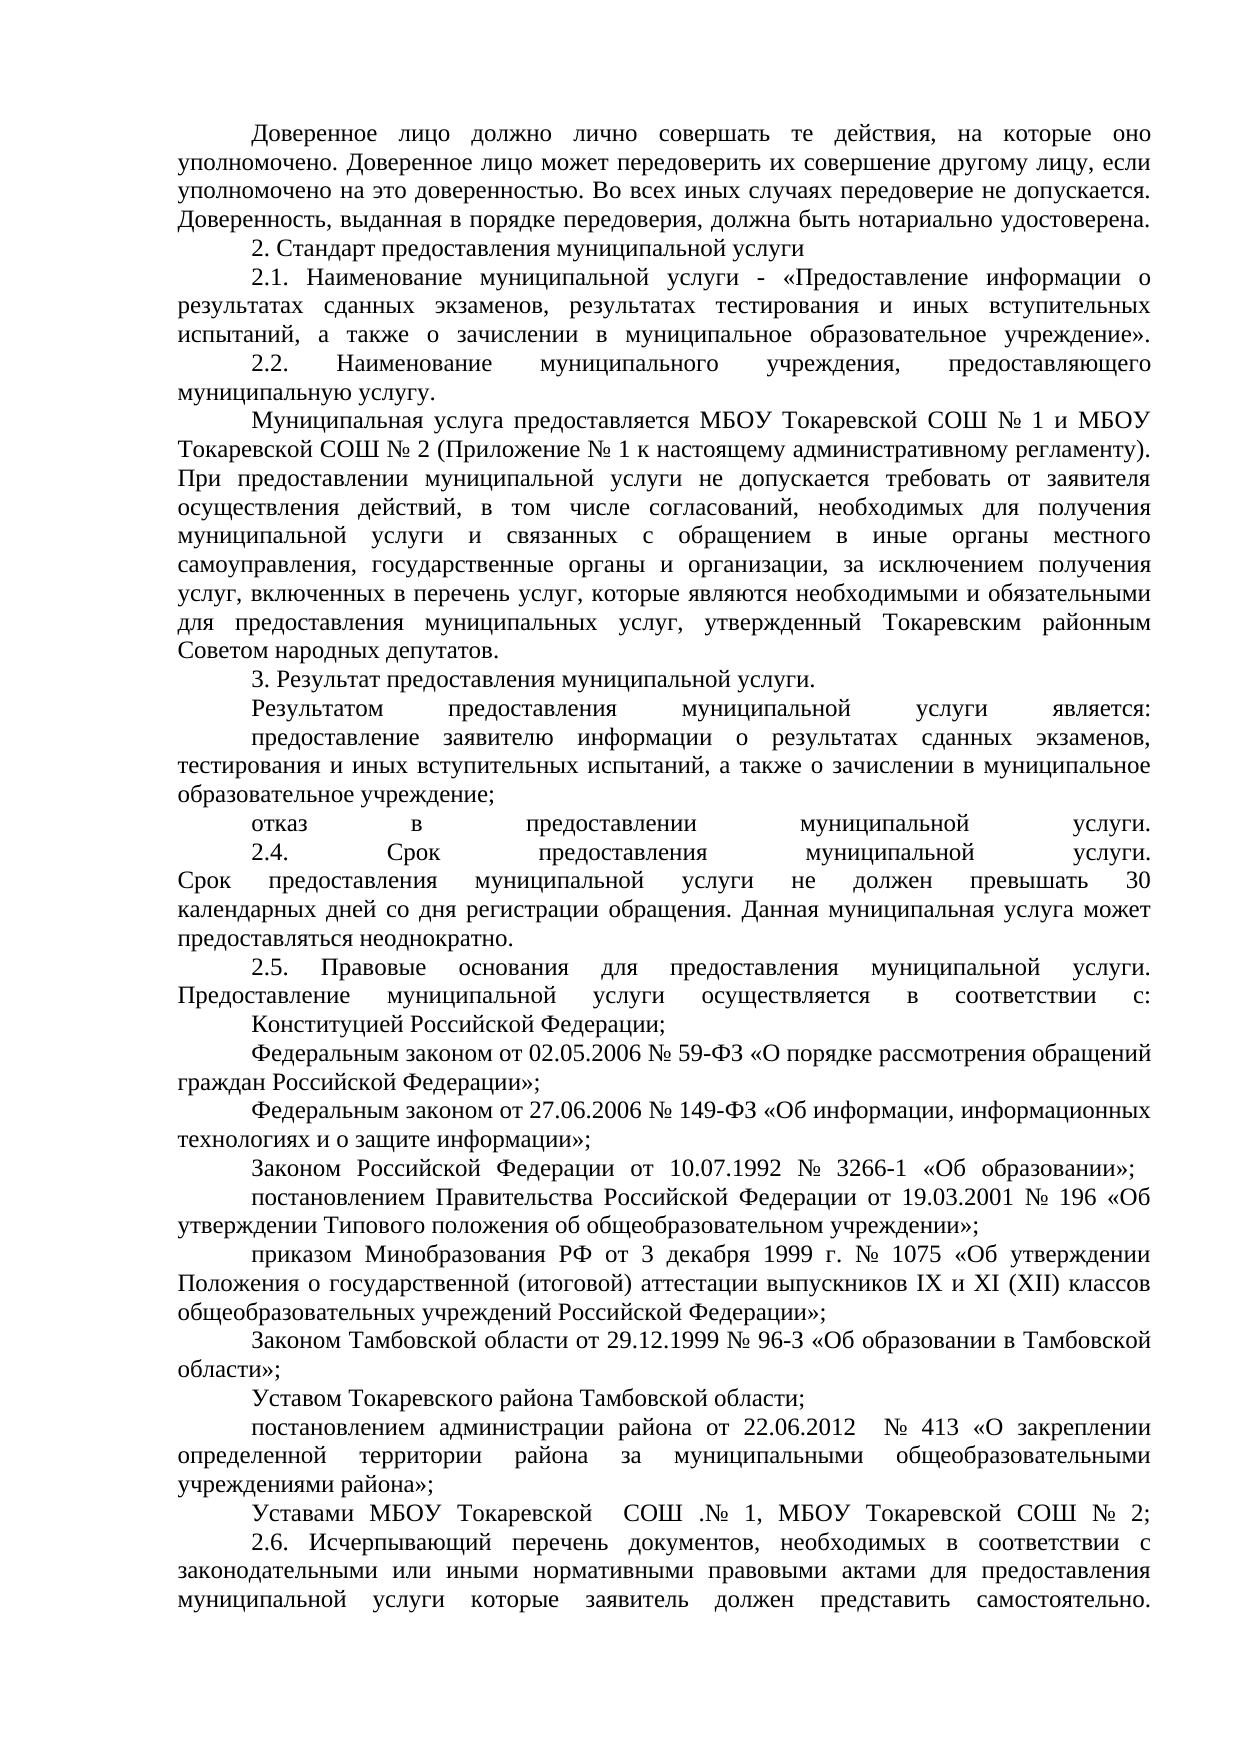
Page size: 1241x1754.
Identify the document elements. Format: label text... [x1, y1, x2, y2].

text Законом Тамбовской области от 29.12.1999 № 96-З «Об образовании в Тамбовской области»; [177, 1326, 1152, 1383]
text 3. Результат предоставления муниципальной услуги. [177, 664, 1152, 693]
text 2.5. Правовые основания для предоставления муниципальной услуги. Предоставление муниципальной услуги осуществляется в соответствии с: Конституцией Российской Федерации; [177, 952, 1152, 1038]
text Законом Российской Федерации от 10.07.1992 № 3266-1 «Об образовании»; постановлением Правительства Российской Федерации от 19.03.2001 № 196 «Об утверждении Типового положения об общеобразовательном учреждении»; [177, 1153, 1152, 1239]
text Уставами МБОУ Токаревской СОШ .№ 1, МБОУ Токаревской СОШ № 2; 2.6. Исчерпывающий перечень документов, необходимых в соответствии с законодательными или иными нормативными правовыми актами для предоставления муниципальной услуги которые заявитель должен представить самостоятельно. [177, 1498, 1152, 1613]
text Муниципальная услуга предоставляется МБОУ Токаревской СОШ № 1 и МБОУ Токаревской СОШ № 2 (Приложение № 1 к настоящему административному регламенту). При предоставлении муниципальной услуги не допускается требовать от заявителя осуществления действий, в том числе согласований, необходимых для получения муниципальной услуги и связанных с обращением в иные органы местного самоуправления, государственные орга­ны и организации, за исключением получения услуг, включенных в перечень услуг, которые являются необходимыми и обязательными для предоставления муниципальных услуг, утвержденный Токаревским районным Советом народ­ных депутатов. [177, 406, 1152, 664]
text отказ в предоставлении муниципальной услуги. 2.4. Срок предоставления муниципальной услуги. Срок предоставления муниципальной услуги не должен превышать 30 календарных дней со дня регистрации обращения. Данная муниципальная услуга может предоставляться неоднократно. [177, 808, 1152, 952]
text Результатом предоставления муниципальной услуги является: предоставление заявителю информации о результатах сданных экзаменов, тестирования и иных вступительных испытаний, а также о зачислении в муниципальное образовательное учреждение; [177, 693, 1152, 808]
text Доверенное лицо должно лично совершать те действия, на которые оно уполномочено. Доверенное лицо может передоверить их совершение другому лицу, если уполномочено на это доверенностью. Во всех иных случаях передоверие не допускается. Доверенность, выданная в порядке передоверия, должна быть нотариально удостоверена. 2. Стандарт предоставления муниципальной услуги [177, 118, 1152, 262]
text Федеральным законом от 02.05.2006 № 59-ФЗ «О порядке рассмотрения обращений граждан Российской Федерации»; [177, 1038, 1152, 1096]
text приказом Минобразования РФ от 3 декабря 1999 г. № 1075 «Об утверждении Положения о государственной (итоговой) аттестации выпускников IX и XI (XII) классов общеобразовательных учреждений Российской Федерации»; [177, 1239, 1152, 1326]
text постановлением администрации района от 22.06.2012 № 413 «О закреплении определенной территории района за муниципальными общеобразовательными учреждениями района»; [177, 1412, 1152, 1498]
text 2.1. Наименование муниципальной услуги - «Предоставление информации о результатах сданных экзаменов, результатах тестирования и иных вступительных испытаний, а также о зачислении в муниципальное образовательное учреждение». 2.2. Наименование муниципального учреждения, предоставляющего муниципальную услугу. [177, 262, 1152, 406]
text Федеральным законом от 27.06.2006 № 149-ФЗ «Об информации, информационных технологиях и о защите информации»; [177, 1096, 1152, 1153]
text Уставом Токаревского района Тамбовской области; [177, 1383, 1152, 1412]
